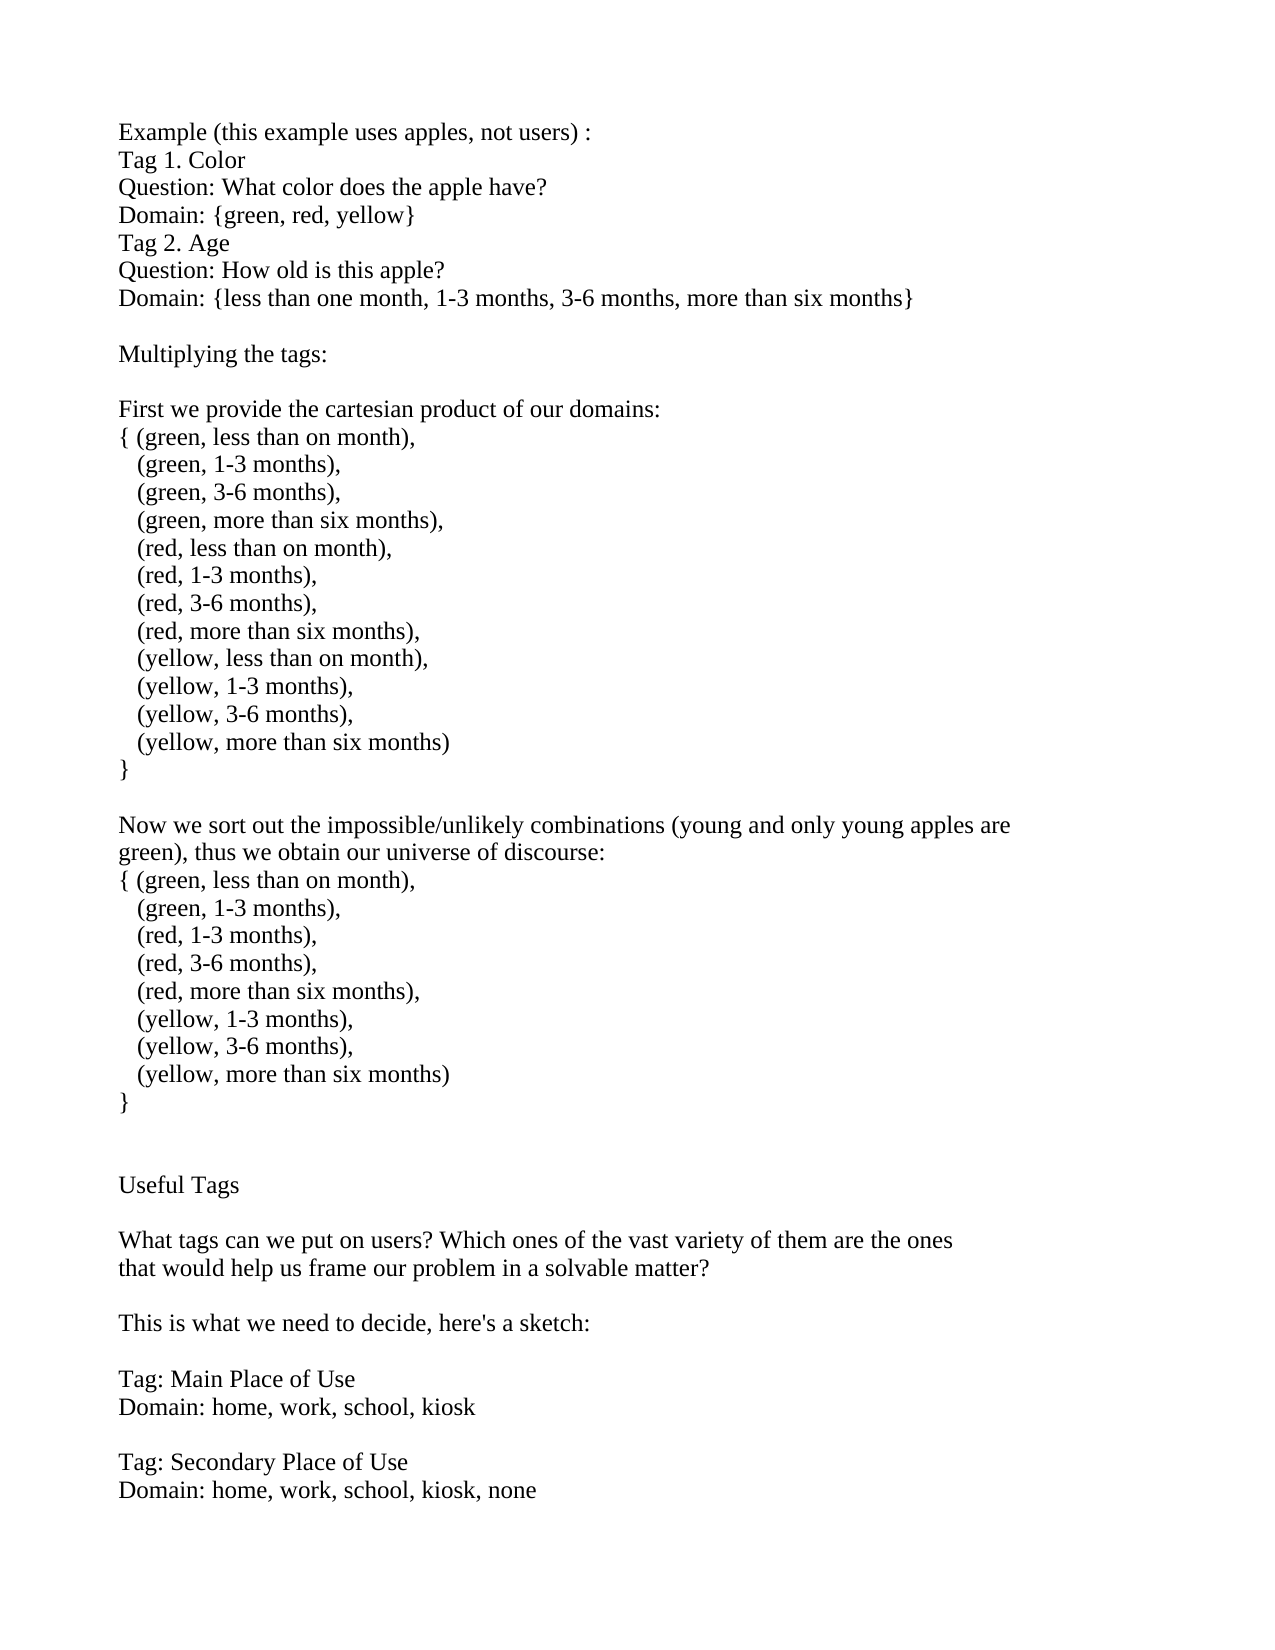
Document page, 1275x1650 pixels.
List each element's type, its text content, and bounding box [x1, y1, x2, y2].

text that would help us frame our problem in a solvable matter? [118, 1254, 1157, 1282]
text } [118, 1088, 1157, 1116]
text Tag 2. Age [118, 229, 1157, 257]
text (yellow, less than on month), [118, 644, 1157, 672]
text This is what we need to decide, here's a sketch: [118, 1309, 1157, 1337]
text Domain: home, work, school, kiosk [118, 1393, 1157, 1420]
text Multiplying the tags: [118, 340, 1157, 367]
text (green, 1-3 months), [118, 451, 1157, 478]
text Tag: Main Place of Use [118, 1365, 1157, 1393]
text What tags can we put on users? Which ones of the vast variety of them are the ones [118, 1226, 1157, 1254]
text (yellow, 1-3 months), [118, 1005, 1157, 1032]
text (green, more than six months), [118, 506, 1157, 534]
text (yellow, 3-6 months), [118, 1032, 1157, 1060]
text Domain: {green, red, yellow} [118, 201, 1157, 229]
text Example (this example uses apples, not users) : [118, 118, 1157, 146]
text green), thus we obtain our universe of discourse: [118, 838, 1157, 866]
text (red, 1-3 months), [118, 922, 1157, 949]
text (yellow, 1-3 months), [118, 672, 1157, 700]
text (red, 3-6 months), [118, 949, 1157, 977]
text { (green, less than on month), [118, 866, 1157, 894]
text Tag 1. Color [118, 146, 1157, 173]
text (red, more than six months), [118, 977, 1157, 1005]
text Domain: home, work, school, kiosk, none [118, 1476, 1157, 1503]
text (yellow, more than six months) [118, 1060, 1157, 1088]
text (red, less than on month), [118, 534, 1157, 561]
text (green, 1-3 months), [118, 894, 1157, 922]
text (red, 1-3 months), [118, 561, 1157, 589]
text (yellow, 3-6 months), [118, 700, 1157, 728]
text (green, 3-6 months), [118, 478, 1157, 506]
text Tag: Secondary Place of Use [118, 1448, 1157, 1476]
text { (green, less than on month), [118, 423, 1157, 451]
text Domain: {less than one month, 1-3 months, 3-6 months, more than six months} [118, 284, 1157, 312]
text Question: What color does the apple have? [118, 173, 1157, 201]
text (red, 3-6 months), [118, 589, 1157, 617]
text (red, more than six months), [118, 617, 1157, 644]
text (yellow, more than six months) [118, 728, 1157, 755]
text Now we sort out the impossible/unlikely combinations (young and only young apples are [118, 811, 1157, 838]
text First we provide the cartesian product of our domains: [118, 395, 1157, 423]
text Useful Tags [118, 1171, 1157, 1199]
text } [118, 755, 1157, 783]
text Question: How old is this apple? [118, 257, 1157, 284]
